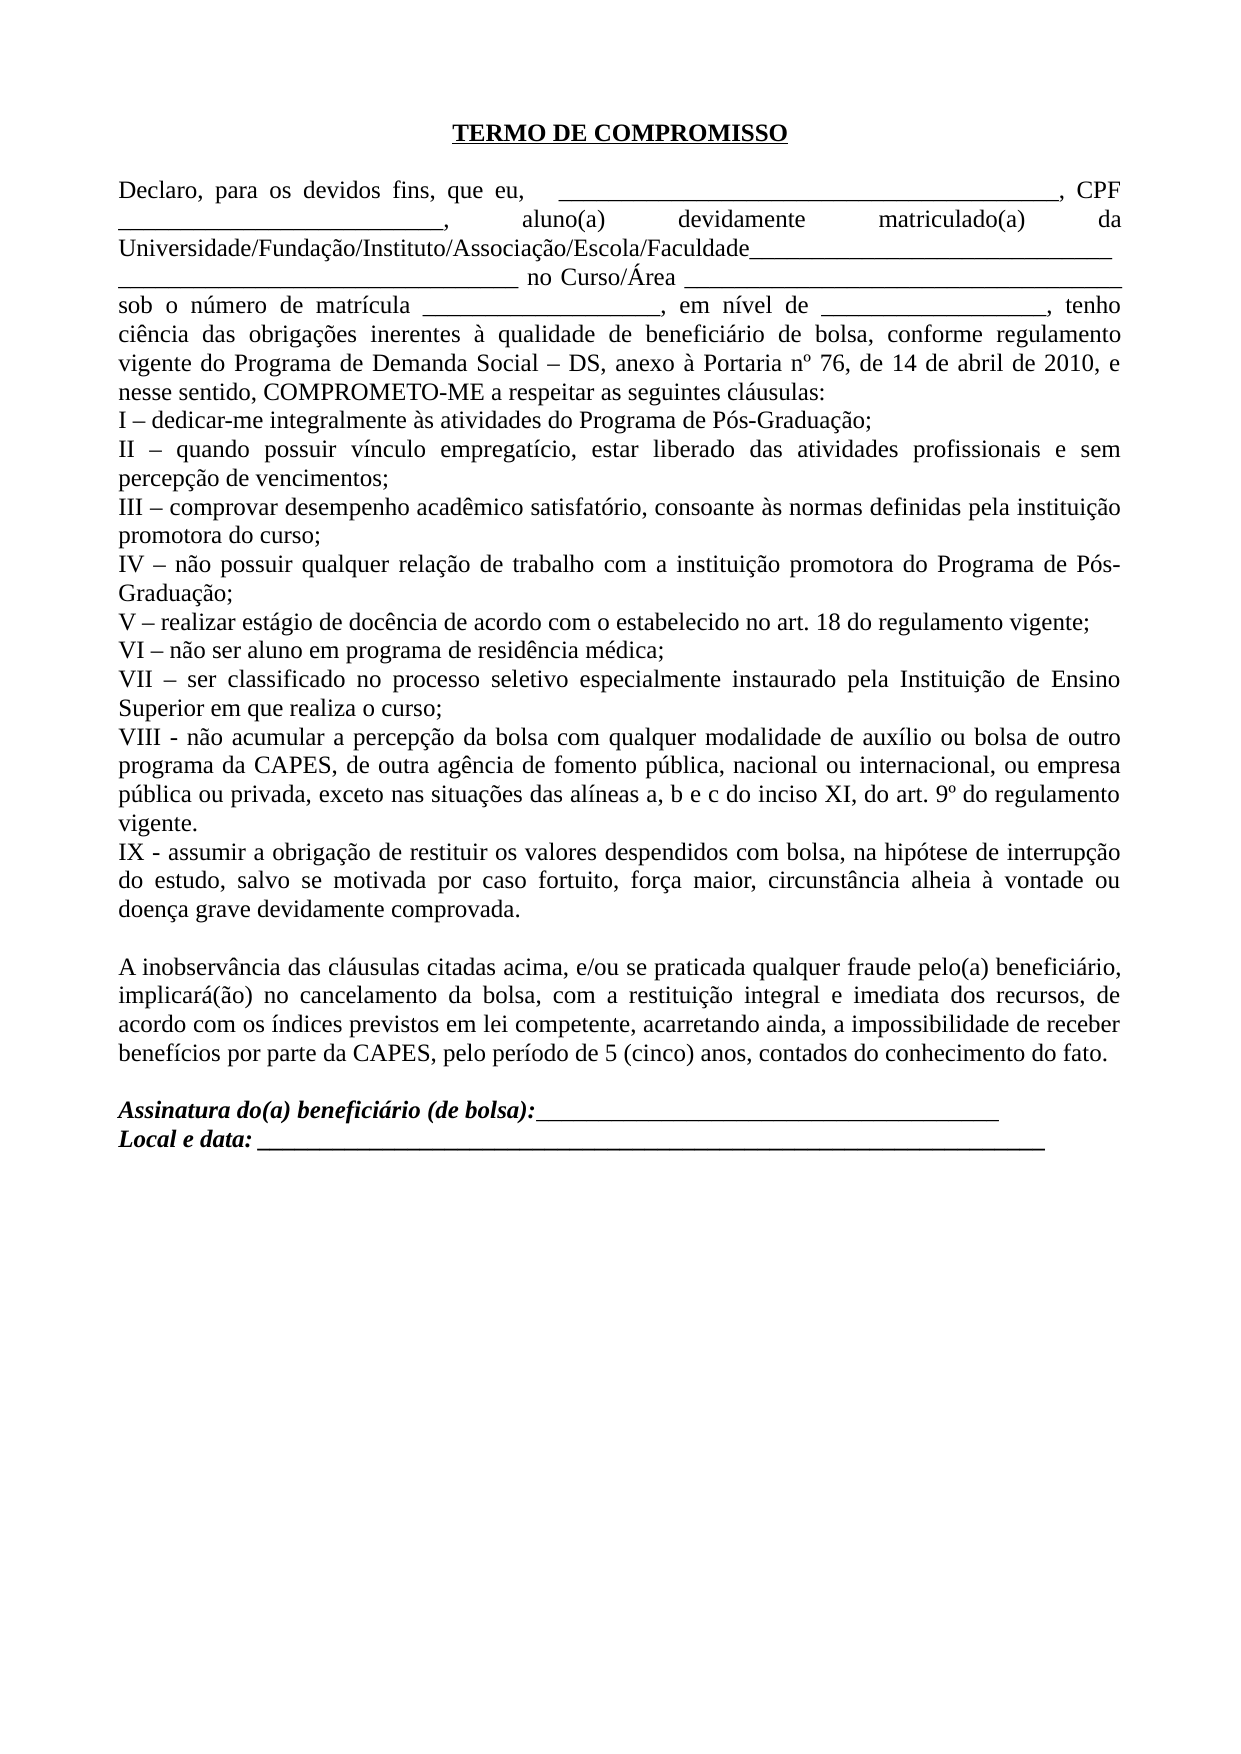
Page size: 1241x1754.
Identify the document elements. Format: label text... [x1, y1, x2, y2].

text III – comprovar desempenho acadêmico satisfatório, consoante às normas definidas pela instituição promotora do curso; [118, 492, 1122, 549]
text VII – ser classificado no processo seletivo especialmente instaurado pela Instituição de Ensino Superior em que realiza o curso; [118, 664, 1122, 722]
text Assinatura do(a) beneficiário (de bolsa):_____________________________________ [118, 1096, 1122, 1124]
text IV – não possuir qualquer relação de trabalho com a instituição promotora do Programa de Pós-Graduação; [118, 549, 1122, 607]
text VI – não ser aluno em programa de residência médica; [118, 636, 1122, 664]
text Declaro, para os devidos fins, que eu, ________________________________________, CPF __________________________, aluno(a) devidamente matriculado(a) da Universidade/Fundação/Instituto/Associação/Escola/Faculdade_____________________________________________________________ no Curso/Área ___________________________________ sob o número de matrícula ___________________, em nível de __________________, tenho ciência das obrigações inerentes à qualidade de beneficiário de bolsa, conforme regulamento vigente do Programa de Demanda Social – DS, anexo à Portaria nº 76, de 14 de abril de 2010, e nesse sentido, COMPROMETO-ME a respeitar as seguintes cláusulas: [118, 176, 1122, 406]
text VIII - não acumular a percepção da bolsa com qualquer modalidade de auxílio ou bolsa de outro programa da CAPES, de outra agência de fomento pública, nacional ou internacional, ou empresa pública ou privada, exceto nas situações das alíneas a, b e c do inciso XI, do art. 9º do regulamento vigente. [118, 722, 1122, 837]
text IX - assumir a obrigação de restituir os valores despendidos com bolsa, na hipótese de interrupção do estudo, salvo se motivada por caso fortuito, força maior, circunstância alheia à vontade ou doença grave devidamente comprovada. [118, 837, 1122, 923]
text I – dedicar-me integralmente às atividades do Programa de Pós-Graduação; [118, 406, 1122, 434]
text Local e data: _______________________________________________________________ [118, 1124, 1122, 1153]
text II – quando possuir vínculo empregatício, estar liberado das atividades profissionais e sem percepção de vencimentos; [118, 434, 1122, 492]
text A inobservância das cláusulas citadas acima, e/ou se praticada qualquer fraude pelo(a) beneficiário, implicará(ão) no cancelamento da bolsa, com a restituição integral e imediata dos recursos, de acordo com os índices previstos em lei competente, acarretando ainda, a impossibilidade de receber benefícios por parte da CAPES, pelo período de 5 (cinco) anos, contados do conhecimento do fato. [118, 952, 1122, 1067]
text TERMO DE COMPROMISSO [118, 118, 1122, 147]
text V – realizar estágio de docência de acordo com o estabelecido no art. 18 do regulamento vigente; [118, 607, 1122, 636]
